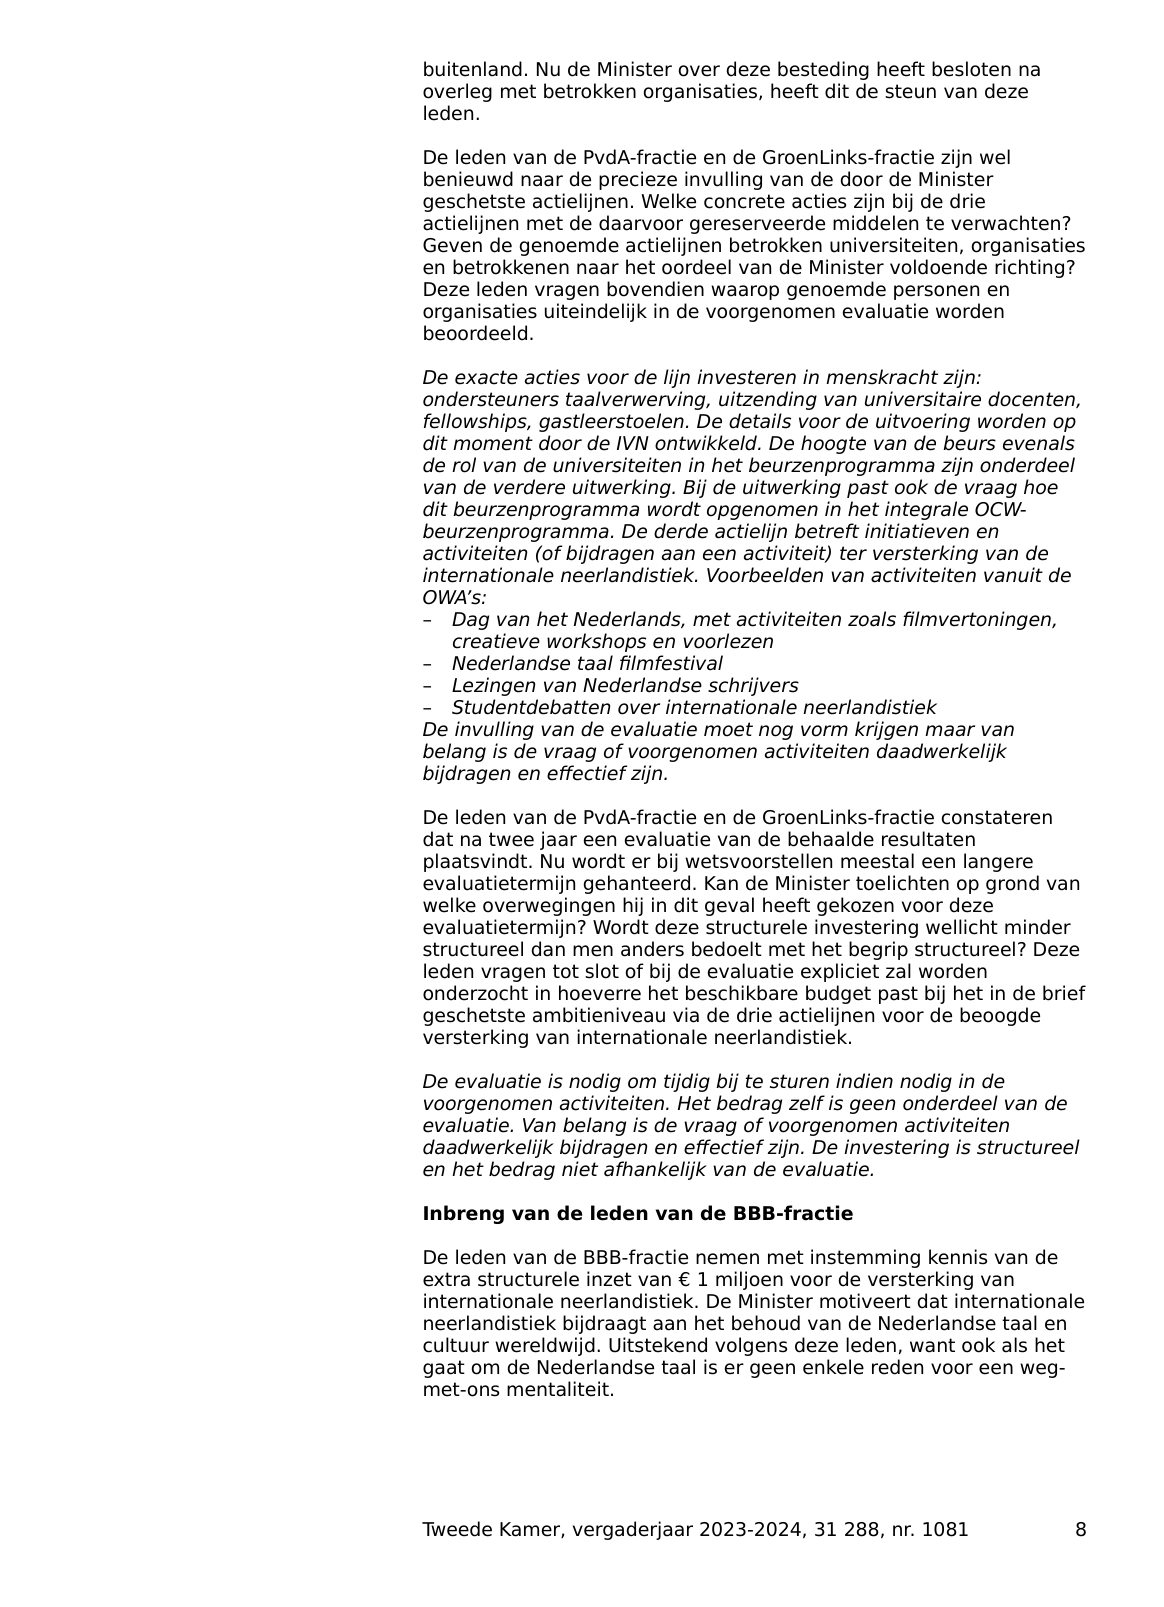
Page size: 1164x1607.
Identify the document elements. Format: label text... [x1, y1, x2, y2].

text – Studentdebatten over internationale neerlandistiek [422, 697, 1087, 719]
subtitle Inbreng van de leden van de BBB-fractie [422, 1203, 1087, 1225]
text buitenland. Nu de Minister over deze besteding heeft besloten na overleg met betrokken organisaties, heeft dit de steun van deze leden. [422, 59, 1087, 125]
text De evaluatie is nodig om tijdig bij te sturen indien nodig in de voorgenomen activiteiten. Het bedrag zelf is geen onderdeel van de evaluatie. Van belang is de vraag of voorgenomen activiteiten daadwerkelijk bijdragen en effectief zijn. De investering is structureel en het bedrag niet afhankelijk van de evaluatie. [422, 1071, 1087, 1181]
text De exacte acties voor de lijn investeren in menskracht zijn: ondersteuners taalverwerving, uitzending van universitaire docenten, fellowships, gastleerstoelen. De details voor de uitvoering worden op dit moment door de IVN ontwikkeld. De hoogte van de beurs evenals de rol van de universiteiten in het beurzenprogramma zijn onderdeel van de verdere uitwerking. Bij de uitwerking past ook de vraag hoe dit beurzenprogramma wordt opgenomen in het integrale OCW-beurzenprogramma. De derde actielijn betreft initiatieven en activiteiten (of bijdragen aan een activiteit) ter versterking van de internationale neerlandistiek. Voorbeelden van activiteiten vanuit de OWA’s: [422, 367, 1087, 609]
text De leden van de PvdA-fractie en de GroenLinks-fractie zijn wel benieuwd naar de precieze invulling van de door de Minister geschetste actielijnen. Welke concrete acties zijn bij de drie actielijnen met de daarvoor gereserveerde middelen te verwachten? Geven de genoemde actielijnen betrokken universiteiten, organisaties en betrokkenen naar het oordeel van de Minister voldoende richting? Deze leden vragen bovendien waarop genoemde personen en organisaties uiteindelijk in de voorgenomen evaluatie worden beoordeeld. [422, 147, 1087, 345]
text De leden van de PvdA-fractie en de GroenLinks-fractie constateren dat na twee jaar een evaluatie van de behaalde resultaten plaatsvindt. Nu wordt er bij wetsvoorstellen meestal een langere evaluatietermijn gehanteerd. Kan de Minister toelichten op grond van welke overwegingen hij in dit geval heeft gekozen voor deze evaluatietermijn? Wordt deze structurele investering wellicht minder structureel dan men anders bedoelt met het begrip structureel? Deze leden vragen tot slot of bij de evaluatie expliciet zal worden onderzocht in hoeverre het beschikbare budget past bij het in de brief geschetste ambitieniveau via de drie actielijnen voor de beoogde versterking van internationale neerlandistiek. [422, 807, 1087, 1049]
text – Nederlandse taal filmfestival [422, 653, 1087, 675]
text – Dag van het Nederlands, met activiteiten zoals filmvertoningen, creatieve workshops en voorlezen [422, 609, 1087, 653]
text – Lezingen van Nederlandse schrijvers [422, 675, 1087, 697]
text De invulling van de evaluatie moet nog vorm krijgen maar van belang is de vraag of voorgenomen activiteiten daadwerkelijk bijdragen en effectief zijn. [422, 719, 1087, 785]
text De leden van de BBB-fractie nemen met instemming kennis van de extra structurele inzet van € 1 miljoen voor de versterking van internationale neerlandistiek. De Minister motiveert dat internationale neerlandistiek bijdraagt aan het behoud van de Nederlandse taal en cultuur wereldwijd. Uitstekend volgens deze leden, want ook als het gaat om de Nederlandse taal is er geen enkele reden voor een weg-met-ons mentaliteit. [422, 1247, 1087, 1401]
